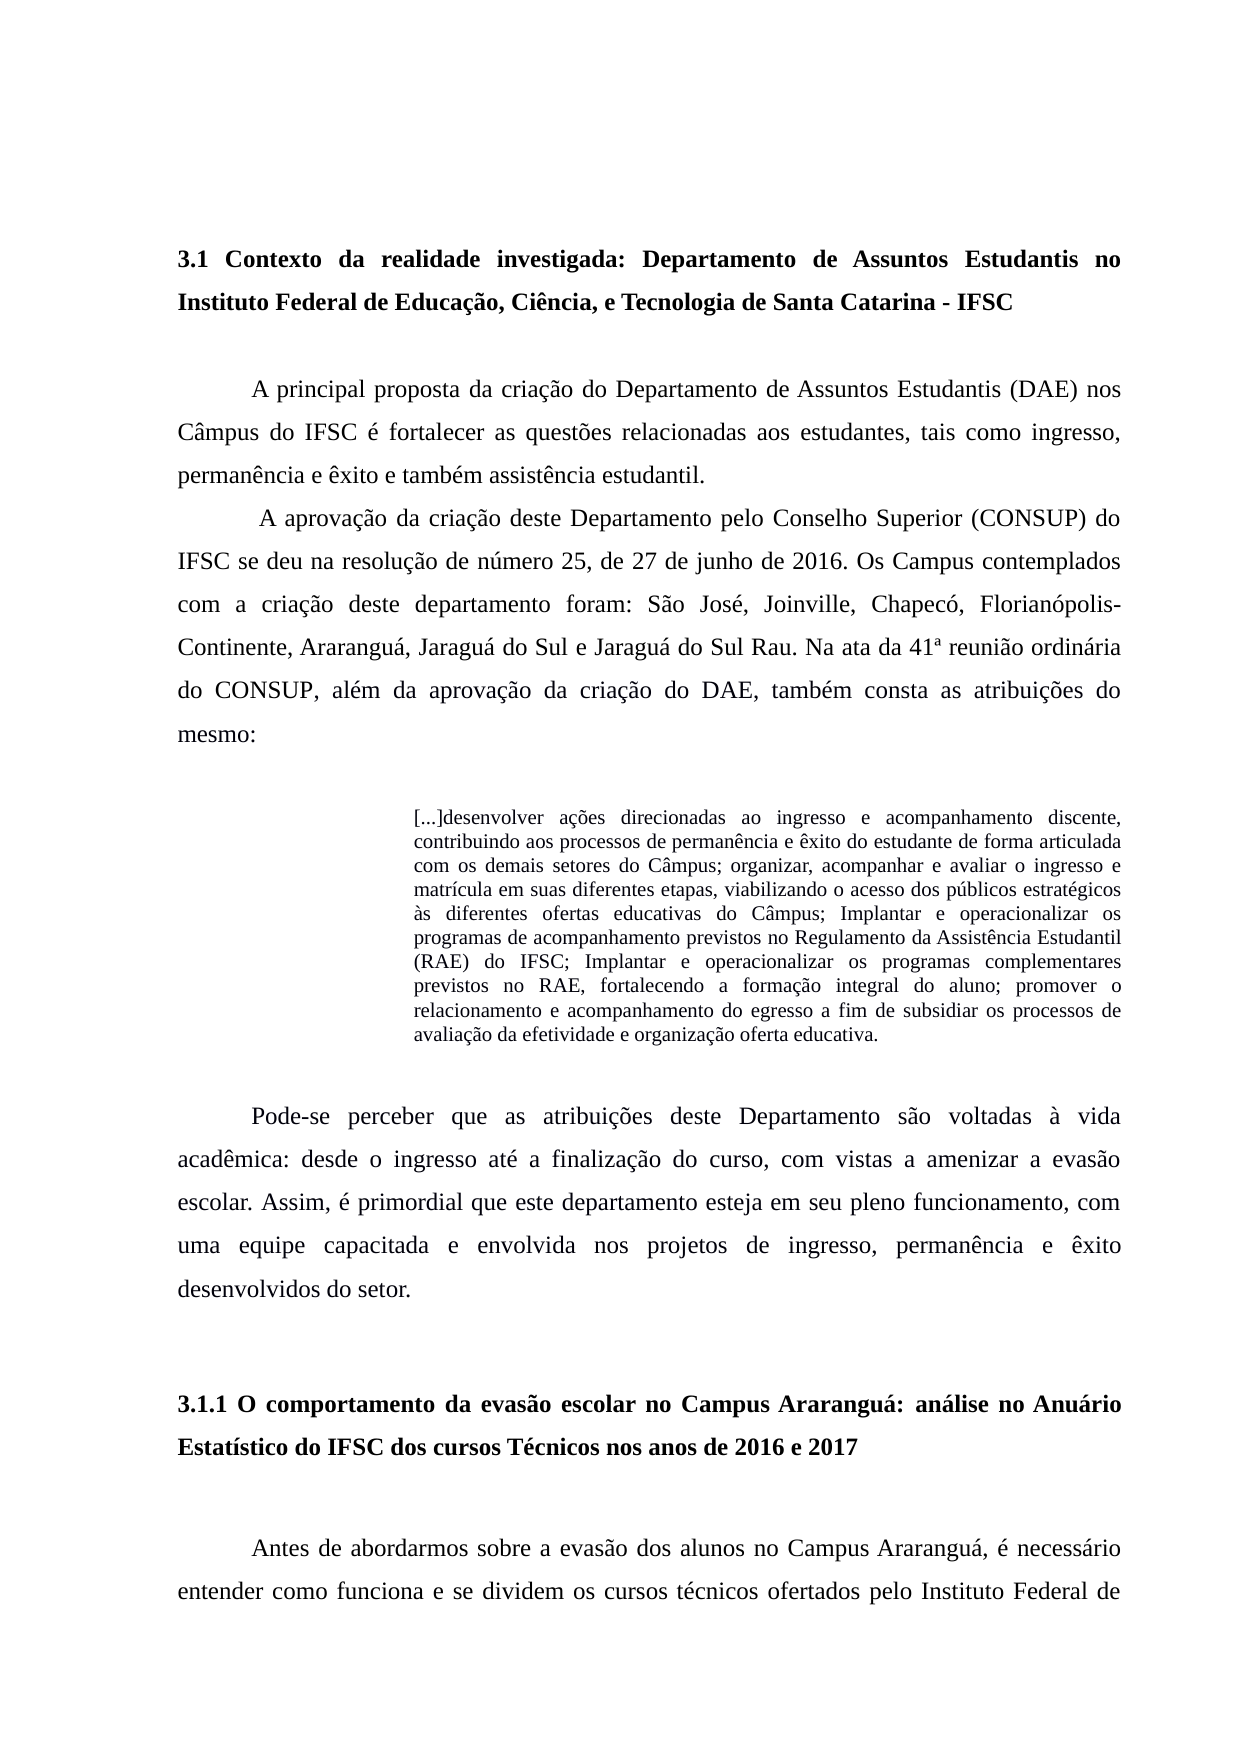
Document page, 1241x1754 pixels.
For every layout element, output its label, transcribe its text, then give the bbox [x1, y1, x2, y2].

text Pode-se perceber que as atribuições deste Departamento são voltadas à vida acadêmica: desde o ingresso até a finalização do curso, com vistas a amenizar a evasão escolar. Assim, é primordial que este departamento esteja em seu pleno funcionamento, com uma equipe capacitada e envolvida nos projetos de ingresso, permanência e êxito desenvolvidos do setor. [177, 1101, 1122, 1302]
text A principal proposta da criação do Departamento de Assuntos Estudantis (DAE) nos Câmpus do IFSC é fortalecer as questões relacionadas aos estudantes, tais como ingresso, permanência e êxito e também assistência estudantil. [177, 374, 1122, 489]
text [...]desenvolver ações direcionadas ao ingresso e acompanhamento discente, contribuindo aos processos de permanência e êxito do estudante de forma articulada com os demais setores do Câmpus; organizar, acompanhar e avaliar o ingresso e matrícula em suas diferentes etapas, viabilizando o acesso dos públicos estratégicos às diferentes ofertas educativas do Câmpus; Implantar e operacionalizar os programas de acompanhamento previstos no Regulamento da Assistência Estudantil (RAE) do IFSC; Implantar e operacionalizar os programas complementares previstos no RAE, fortalecendo a formação integral do aluno; promover o relacionamento e acompanhamento do egresso a fim de subsidiar os processos de avaliação da efetividade e organização oferta educativa. [413, 805, 1122, 1046]
text Antes de abordarmos sobre a evasão dos alunos no Campus Araranguá, é necessário entender como funciona e se dividem os cursos técnicos ofertados pelo Instituto Federal de [177, 1533, 1122, 1605]
text A aprovação da criação deste Departamento pelo Conselho Superior (CONSUP) do IFSC se deu na resolução de número 25, de 27 de junho de 2016. Os Campus contemplados com a criação deste departamento foram: São José, Joinville, Chapecó, Florianópolis-Continente, Araranguá, Jaraguá do Sul e Jaraguá do Sul Rau. Na ata da 41ª reunião ordinária do CONSUP, além da aprovação da criação do DAE, também consta as atribuições do mesmo: [177, 503, 1122, 747]
